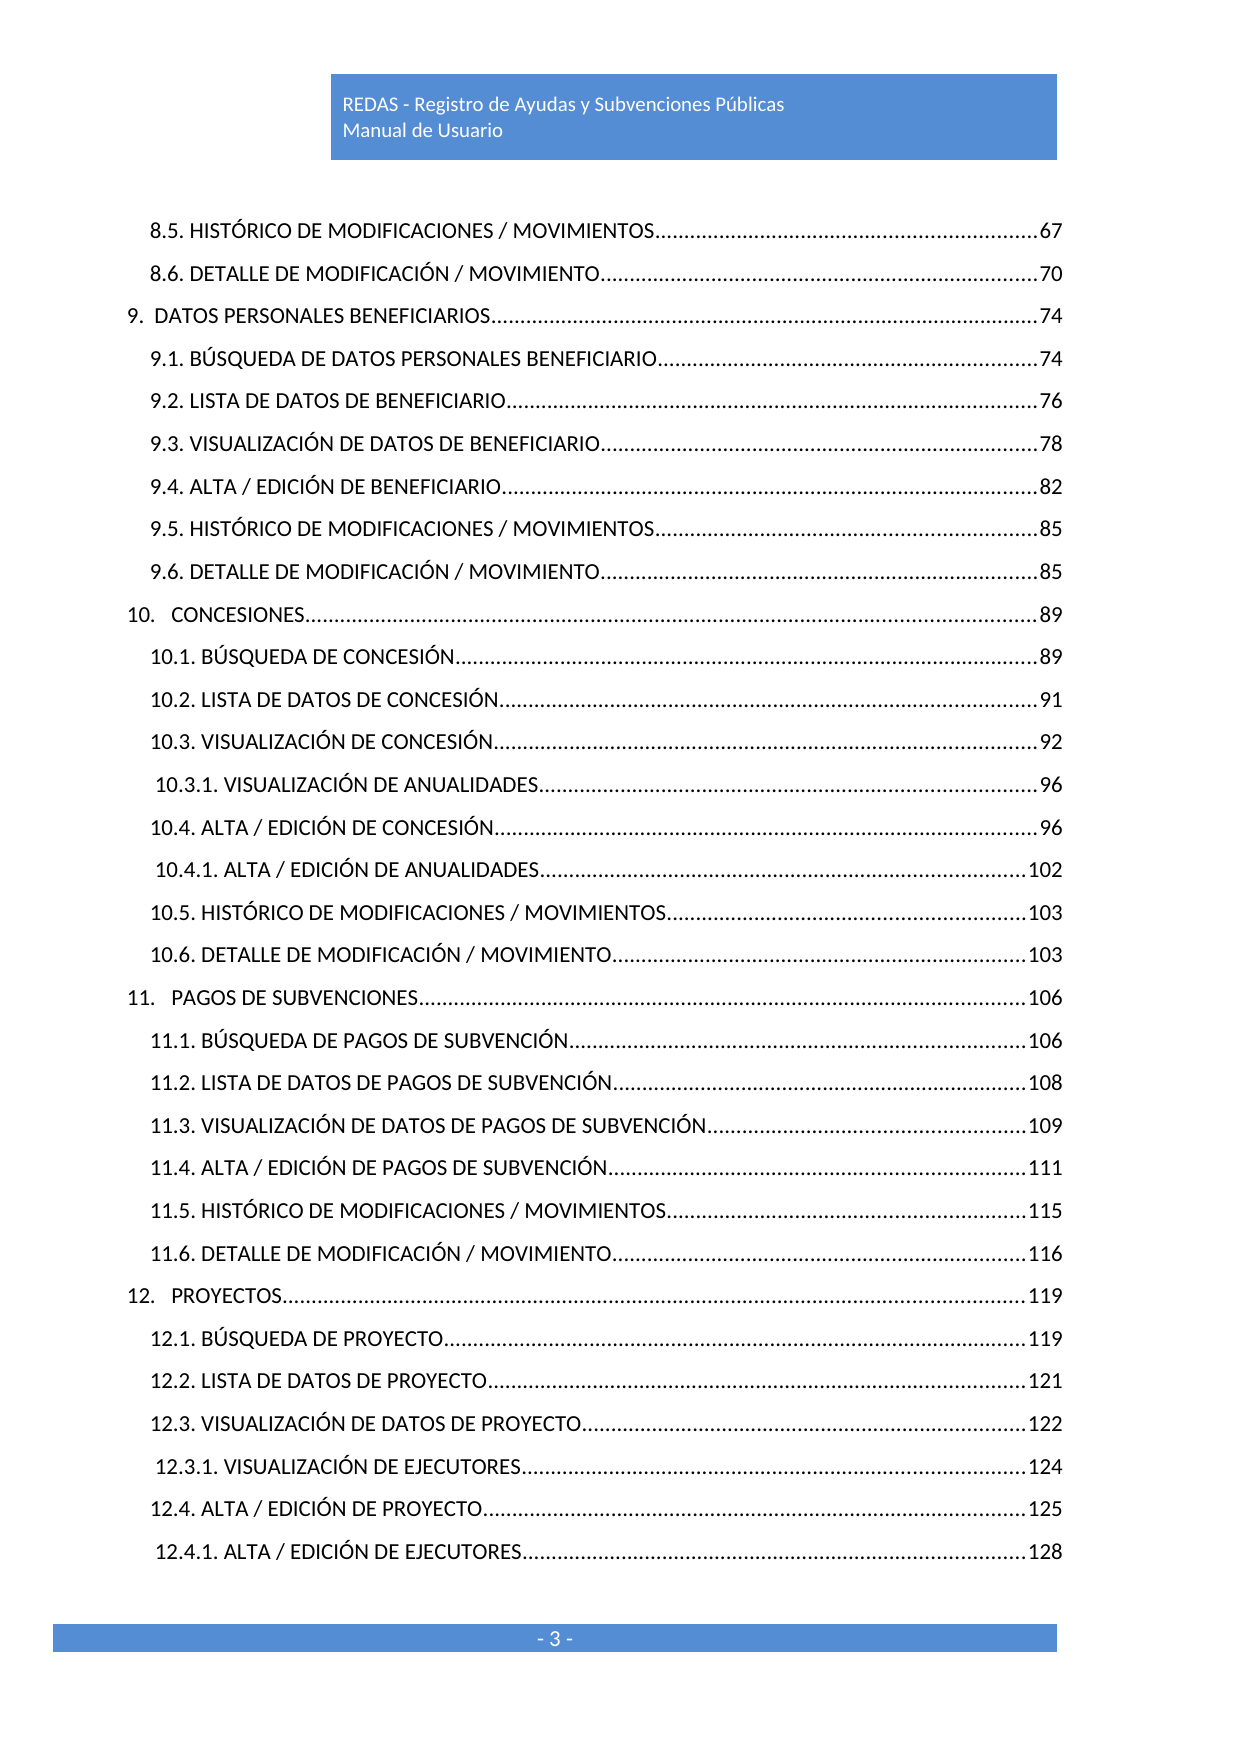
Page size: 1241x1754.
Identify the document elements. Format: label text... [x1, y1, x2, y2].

text 9.1. BÚSQUEDA DE DATOS PERSONALES BENEFICIARIO 74 [149, 344, 1062, 372]
text 8.6. DETALLE DE MODIFICACIÓN / MOVIMIENTO 70 [149, 259, 1062, 287]
text 12. PROYECTOS 119 [127, 1281, 1062, 1309]
text 12.4.1. ALTA / EDICIÓN DE EJECUTORES 128 [149, 1537, 1062, 1565]
text 10.3.1. VISUALIZACIÓN DE ANUALIDADES 96 [149, 770, 1062, 798]
text 10.6. DETALLE DE MODIFICACIÓN / MOVIMIENTO 103 [149, 941, 1062, 968]
text 10.2. LISTA DE DATOS DE CONCESIÓN 91 [149, 685, 1062, 713]
text 10.3. VISUALIZACIÓN DE CONCESIÓN 92 [149, 727, 1062, 756]
text 11.5. HISTÓRICO DE MODIFICACIONES / MOVIMIENTOS 115 [149, 1196, 1062, 1224]
text 12.4. ALTA / EDICIÓN DE PROYECTO 125 [149, 1494, 1062, 1522]
text 11.4. ALTA / EDICIÓN DE PAGOS DE SUBVENCIÓN 111 [149, 1153, 1062, 1182]
text 11. PAGOS DE SUBVENCIONES 106 [127, 983, 1062, 1011]
text 10. CONCESIONES 89 [127, 600, 1062, 628]
text 9.3. VISUALIZACIÓN DE DATOS DE BENEFICIARIO 78 [149, 429, 1062, 457]
text 8.5. HISTÓRICO DE MODIFICACIONES / MOVIMIENTOS 67 [149, 216, 1062, 244]
text 11.6. DETALLE DE MODIFICACIÓN / MOVIMIENTO 116 [149, 1239, 1062, 1267]
text 12.1. BÚSQUEDA DE PROYECTO 119 [149, 1324, 1062, 1352]
text 10.4.1. ALTA / EDICIÓN DE ANUALIDADES 102 [149, 855, 1062, 883]
text 9.2. LISTA DE DATOS DE BENEFICIARIO 76 [149, 387, 1062, 415]
text 9.4. ALTA / EDICIÓN DE BENEFICIARIO 82 [149, 472, 1062, 500]
text 12.3. VISUALIZACIÓN DE DATOS DE PROYECTO 122 [149, 1409, 1062, 1437]
text 9.5. HISTÓRICO DE MODIFICACIONES / MOVIMIENTOS 85 [149, 514, 1062, 542]
text 12.2. LISTA DE DATOS DE PROYECTO 121 [149, 1367, 1062, 1394]
text 10.4. ALTA / EDICIÓN DE CONCESIÓN 96 [149, 813, 1062, 841]
text 11.1. BÚSQUEDA DE PAGOS DE SUBVENCIÓN 106 [149, 1026, 1062, 1054]
text 10.1. BÚSQUEDA DE CONCESIÓN 89 [149, 642, 1062, 670]
text 11.3. VISUALIZACIÓN DE DATOS DE PAGOS DE SUBVENCIÓN 109 [149, 1111, 1062, 1139]
text 9. DATOS PERSONALES BENEFICIARIOS 74 [127, 301, 1062, 329]
text 11.2. LISTA DE DATOS DE PAGOS DE SUBVENCIÓN 108 [149, 1068, 1062, 1096]
text 12.3.1. VISUALIZACIÓN DE EJECUTORES 124 [149, 1452, 1062, 1480]
text 9.6. DETALLE DE MODIFICACIÓN / MOVIMIENTO 85 [149, 557, 1062, 585]
text 10.5. HISTÓRICO DE MODIFICACIONES / MOVIMIENTOS 103 [149, 898, 1062, 926]
